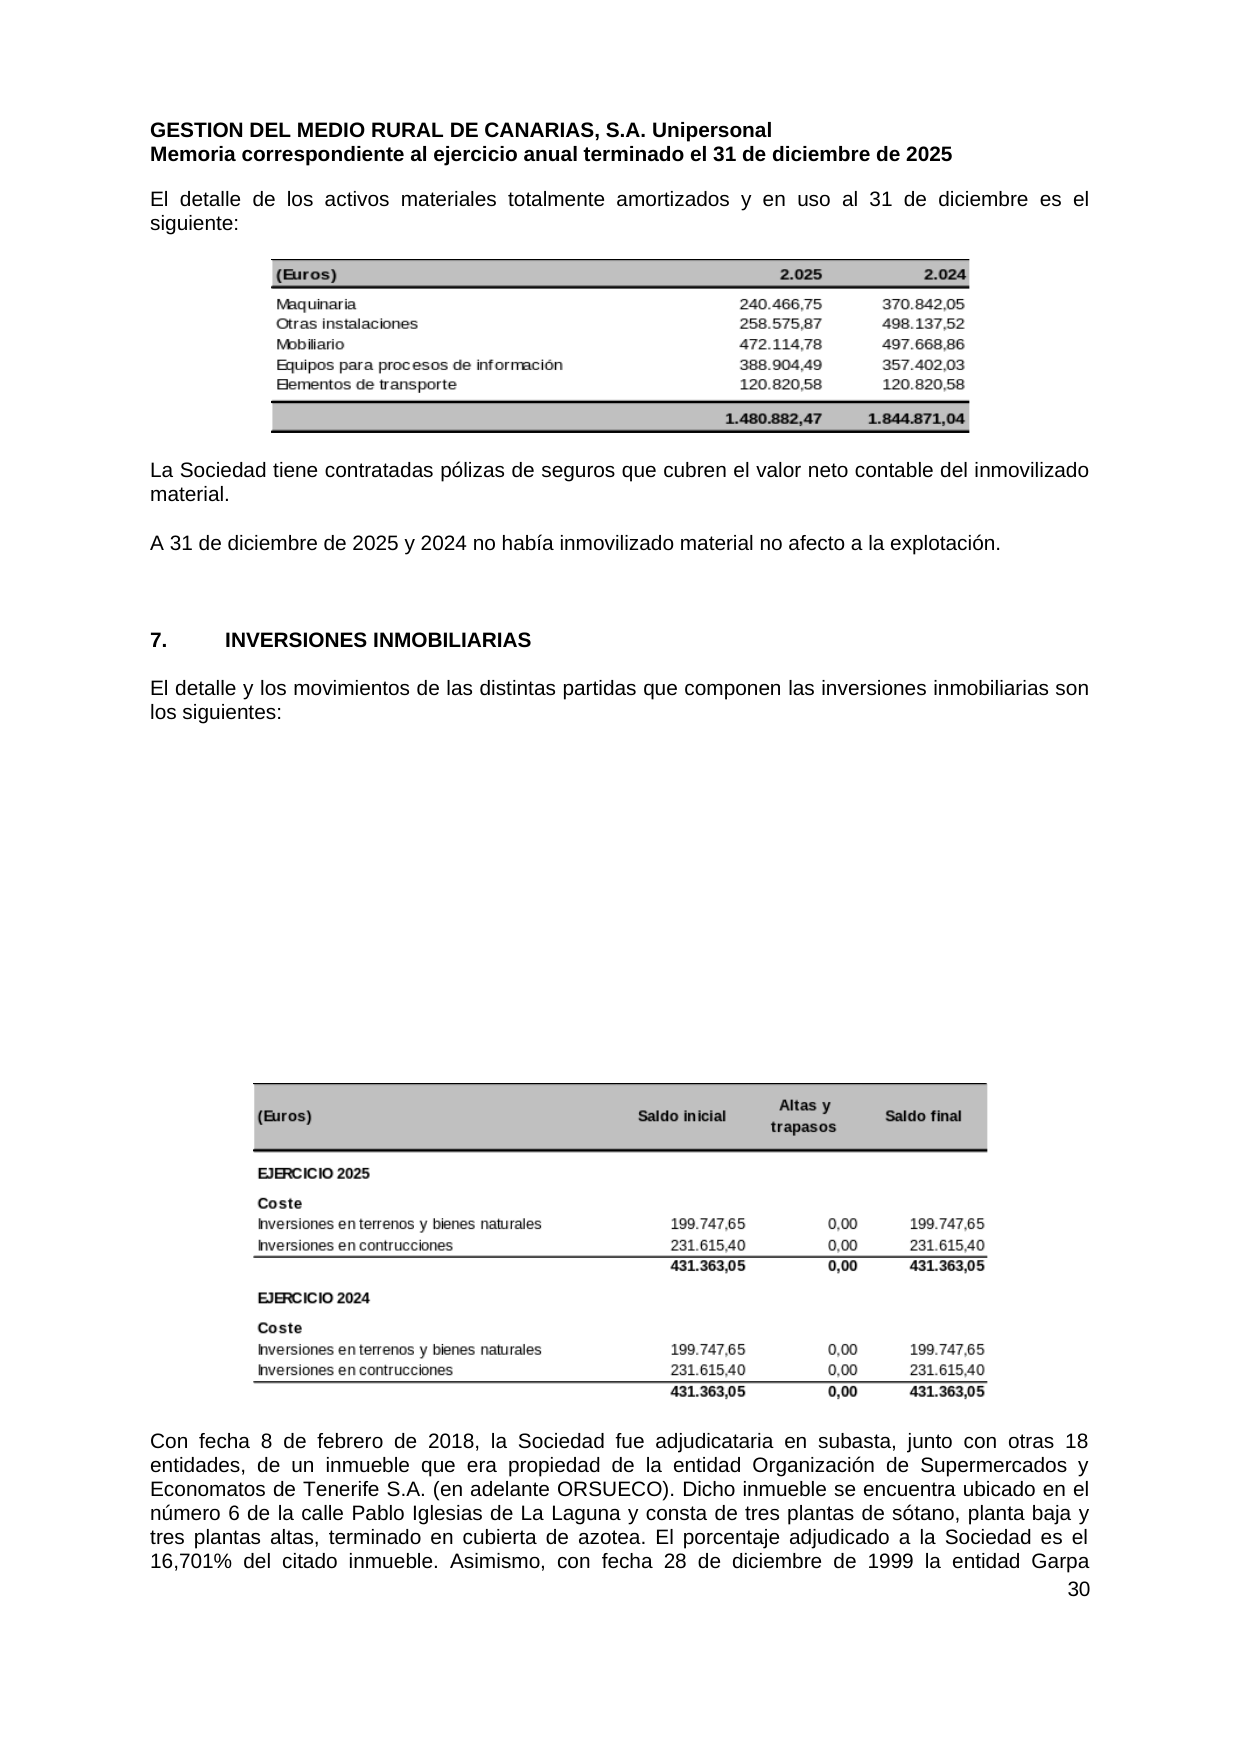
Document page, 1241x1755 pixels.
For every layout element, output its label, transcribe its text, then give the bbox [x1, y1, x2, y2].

text A 31 de diciembre de 2025 y 2024 no había inmovilizado material no afecto a la explotación. [150, 530, 1090, 554]
text El detalle de los activos materiales totalmente amortizados y en uso al 31 de diciembre es el siguiente: [150, 187, 1090, 235]
text Con fecha 8 de febrero de 2018, la Sociedad fue adjudicataria en subasta, junto con otras 18 entidades, de un inmueble que era propiedad de la entidad Organización de Supermercados y Economatos de Tenerife S.A. (en adelante ORSUECO). Dicho inmueble se encuentra ubicado en el número 6 de la calle Pablo Iglesias de La Laguna y consta de tres plantas de sótano, planta baja y tres plantas altas, terminado en cubierta de azotea. El porcentaje adjudicado a la Sociedad es el 16,701% del citado inmueble. Asimismo, con fecha 28 de diciembre de 1999 la entidad Garpa [150, 1429, 1090, 1573]
text La Sociedad tiene contratadas pólizas de seguros que cubren el valor neto contable del inmovilizado material. [150, 457, 1090, 505]
text El detalle y los movimientos de las distintas partidas que componen las inversiones inmobiliarias son los siguientes: [150, 676, 1090, 724]
text 7. INVERSIONES INMOBILIARIAS [150, 628, 1090, 652]
